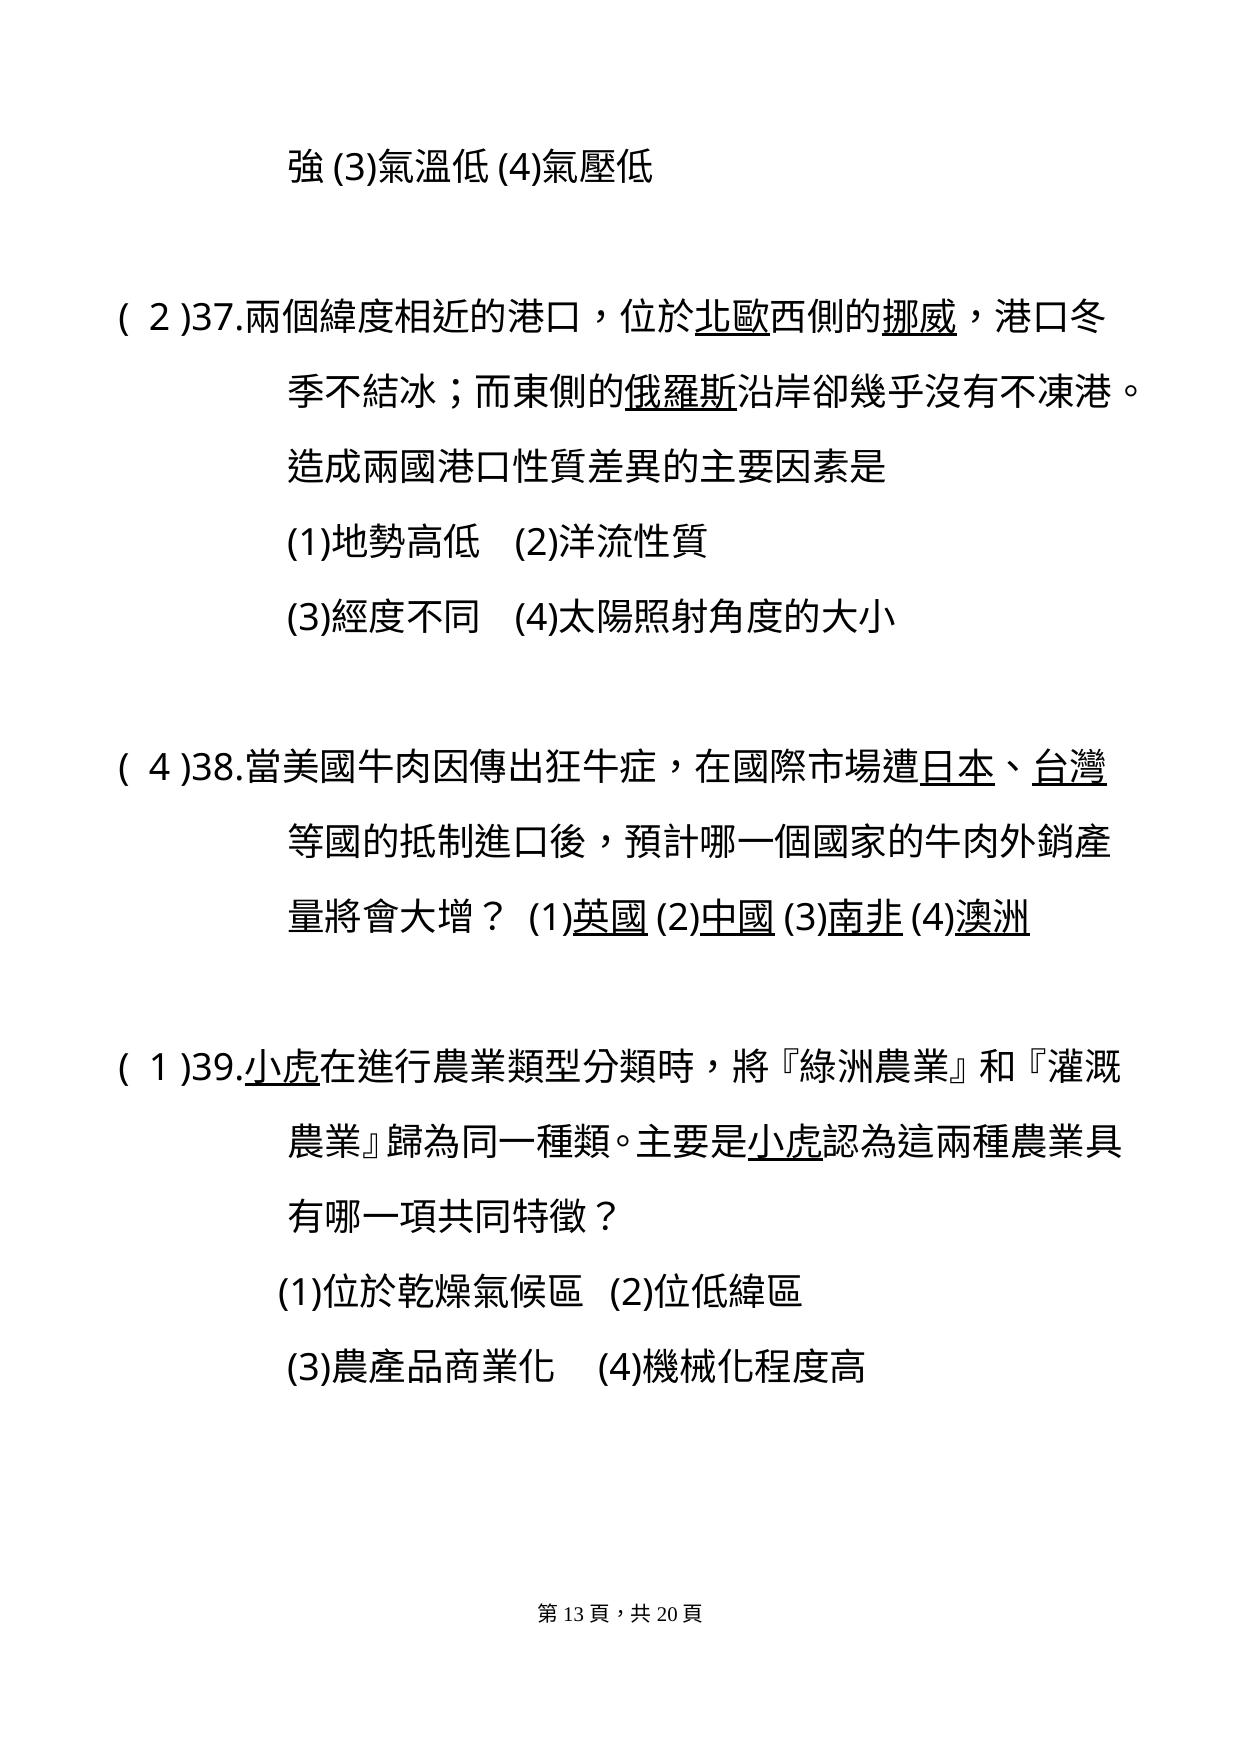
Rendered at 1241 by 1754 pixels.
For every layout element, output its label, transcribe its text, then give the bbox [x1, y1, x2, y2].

text (3)經度不同 (4)太陽照射角度的大小 [255, 576, 1122, 651]
text (1)地勢高低 (2)洋流性質 [268, 501, 1122, 576]
text (3)農產品商業化 (4)機械化程度高 [287, 1326, 1122, 1401]
text 強 (3)氣溫低 (4)氣壓低 [118, 126, 1122, 201]
text ( 2 )37.兩個緯度相近的港口，位於北歐西側的挪威，港口冬季不結冰；而東側的俄羅斯沿岸卻幾乎沒有不凍港。造成兩國港口性質差異的主要因素是 [118, 276, 1122, 501]
text ( 1 )39.小虎在進行農業類型分類時，將『綠洲農業』和『灌溉農業』歸為同一種類。主要是小虎認為這兩種農業具有哪一項共同特徵？ [118, 1026, 1122, 1251]
text ( 4 )38.當美國牛肉因傳出狂牛症，在國際市場遭日本、台灣等國的抵制進口後，預計哪一個國家的牛肉外銷產量將會大增？ (1)英國 (2)中國 (3)南非 (4)澳洲 [118, 726, 1122, 951]
text (1)位於乾燥氣候區 (2)位低緯區 [218, 1251, 1122, 1326]
